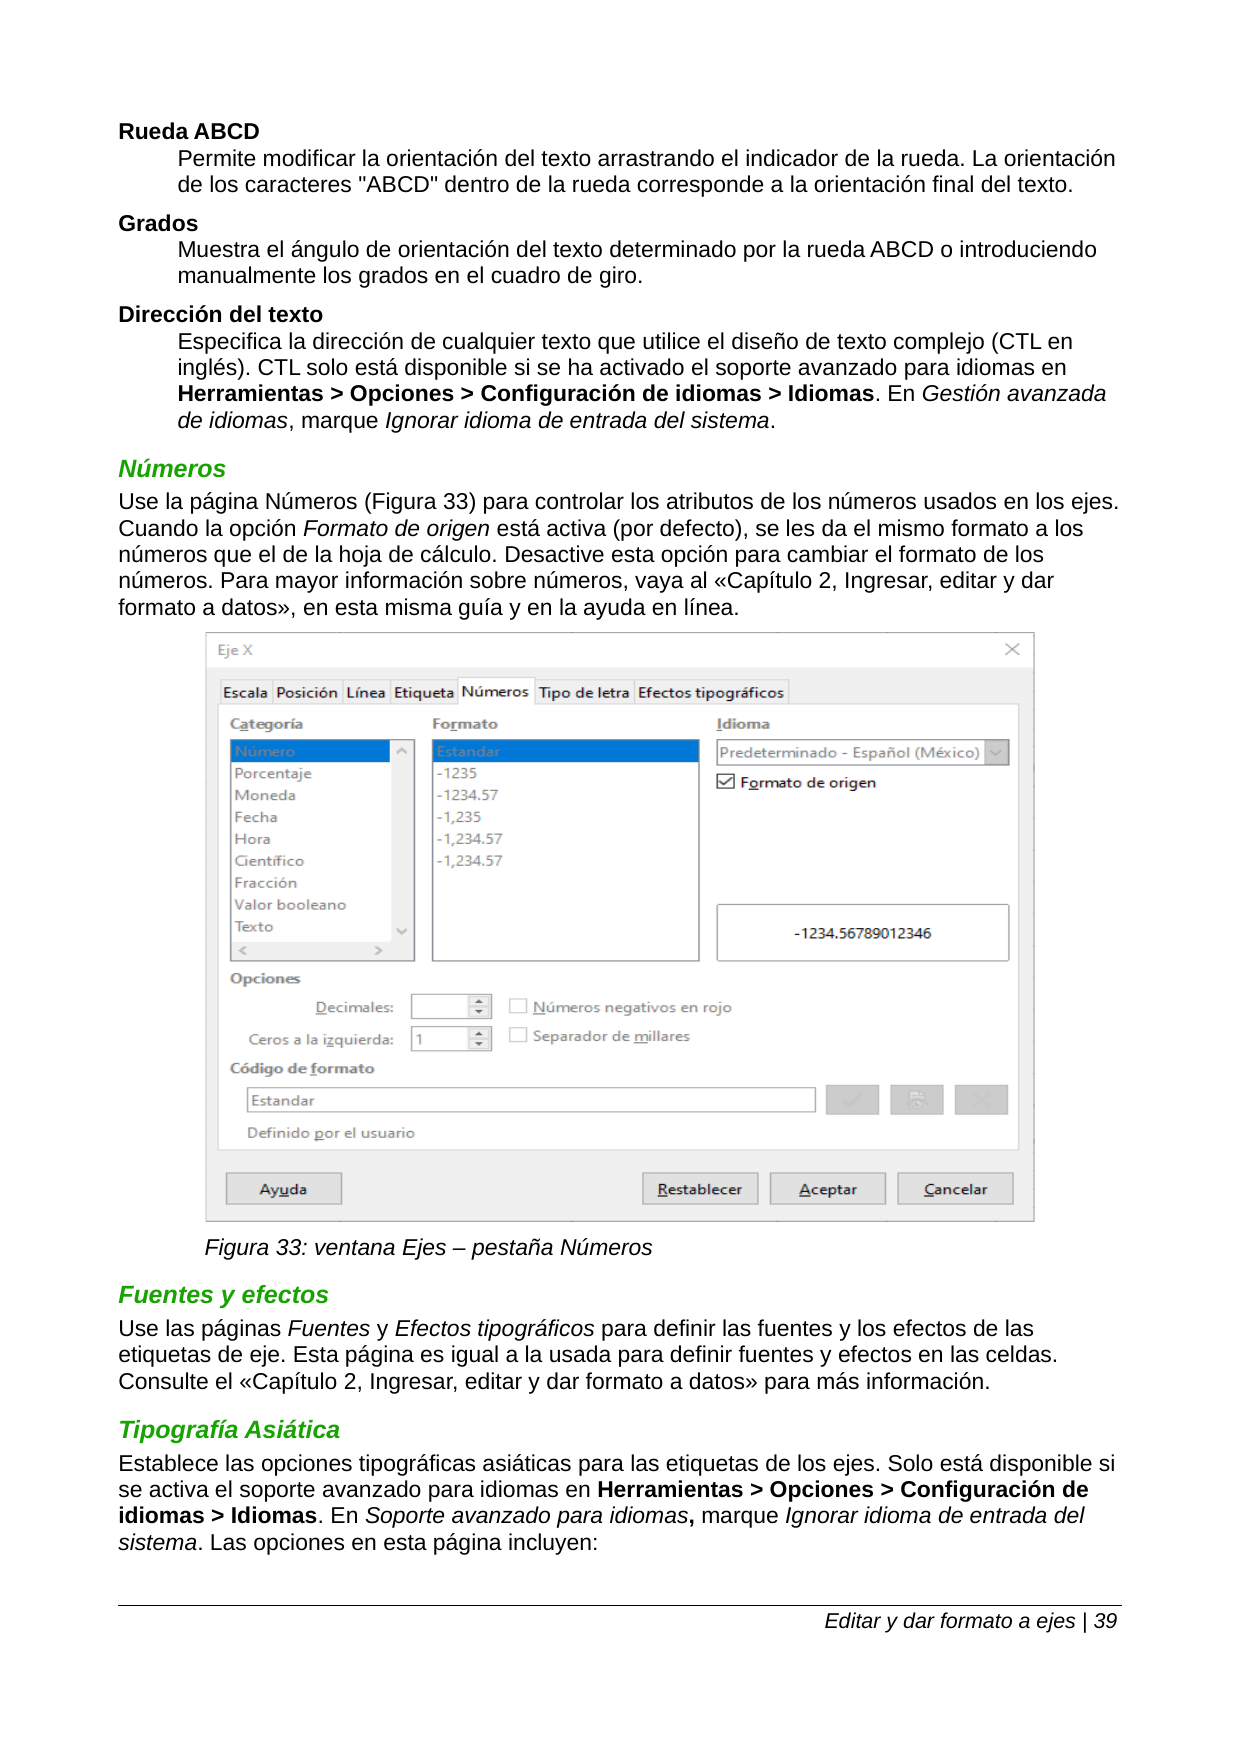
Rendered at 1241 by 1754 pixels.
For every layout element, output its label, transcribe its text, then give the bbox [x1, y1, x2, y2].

text Dirección del texto [118, 301, 1122, 328]
text Permite modificar la orientación del texto arrastrando el indicador de la rueda. La orientación de los caracteres "ABCD" dentro de la rueda corresponde a la orientación final del texto. [177, 144, 1122, 197]
text Muestra el ángulo de orientación del texto determinado por la rueda ABCD o introduciendo manualmente los grados en el cuadro de giro. [177, 236, 1122, 289]
text Especifica la dirección de cualquier texto que utilice el diseño de texto complejo (CTL en inglés). CTL solo está disponible si se ha activado el soporte avanzado para idiomas en Herramientas > Opciones > Configuración de idiomas > Idiomas. En Gestión avanzada de idiomas, marque Ignorar idioma de entrada del sistema. [177, 328, 1122, 433]
text Figura 33: ventana Ejes – pestaña Números [204, 1233, 1036, 1260]
picture [205, 632, 1035, 1222]
text Rueda ABCD [118, 118, 1122, 144]
subtitle Fuentes y efectos [118, 1280, 1122, 1309]
text Use la página Números (Figura 33) para controlar los atributos de los números usados en los ejes. Cuando la opción Formato de origen está activa (por defecto), se les da el mismo formato a los números que el de la hoja de cálculo. Desactive esta opción para cambiar el formato de los números. Para mayor información sobre números, vaya al «Capítulo 2, Ingresar, editar y dar formato a datos», en esta misma guía y en la ayuda en línea. [118, 488, 1122, 620]
text Grados [118, 210, 1122, 236]
text Establece las opciones tipográficas asiáticas para las etiquetas de los ejes. Solo está disponible si se activa el soporte avanzado para idiomas en Herramientas > Opciones > Configuración de idiomas > Idiomas. En Soporte avanzado para idiomas, marque Ignorar idioma de entrada del sistema. Las opciones en esta página incluyen: [118, 1449, 1122, 1555]
subtitle Tipografía Asiática [118, 1415, 1122, 1443]
subtitle Números [118, 454, 1122, 482]
text Use las páginas Fuentes y Efectos tipográficos para definir las fuentes y los efectos de las etiquetas de eje. Esta página es igual a la usada para definir fuentes y efectos en las celdas. Consulte el «Capítulo 2, Ingresar, editar y dar formato a datos» para más información. [118, 1315, 1122, 1394]
